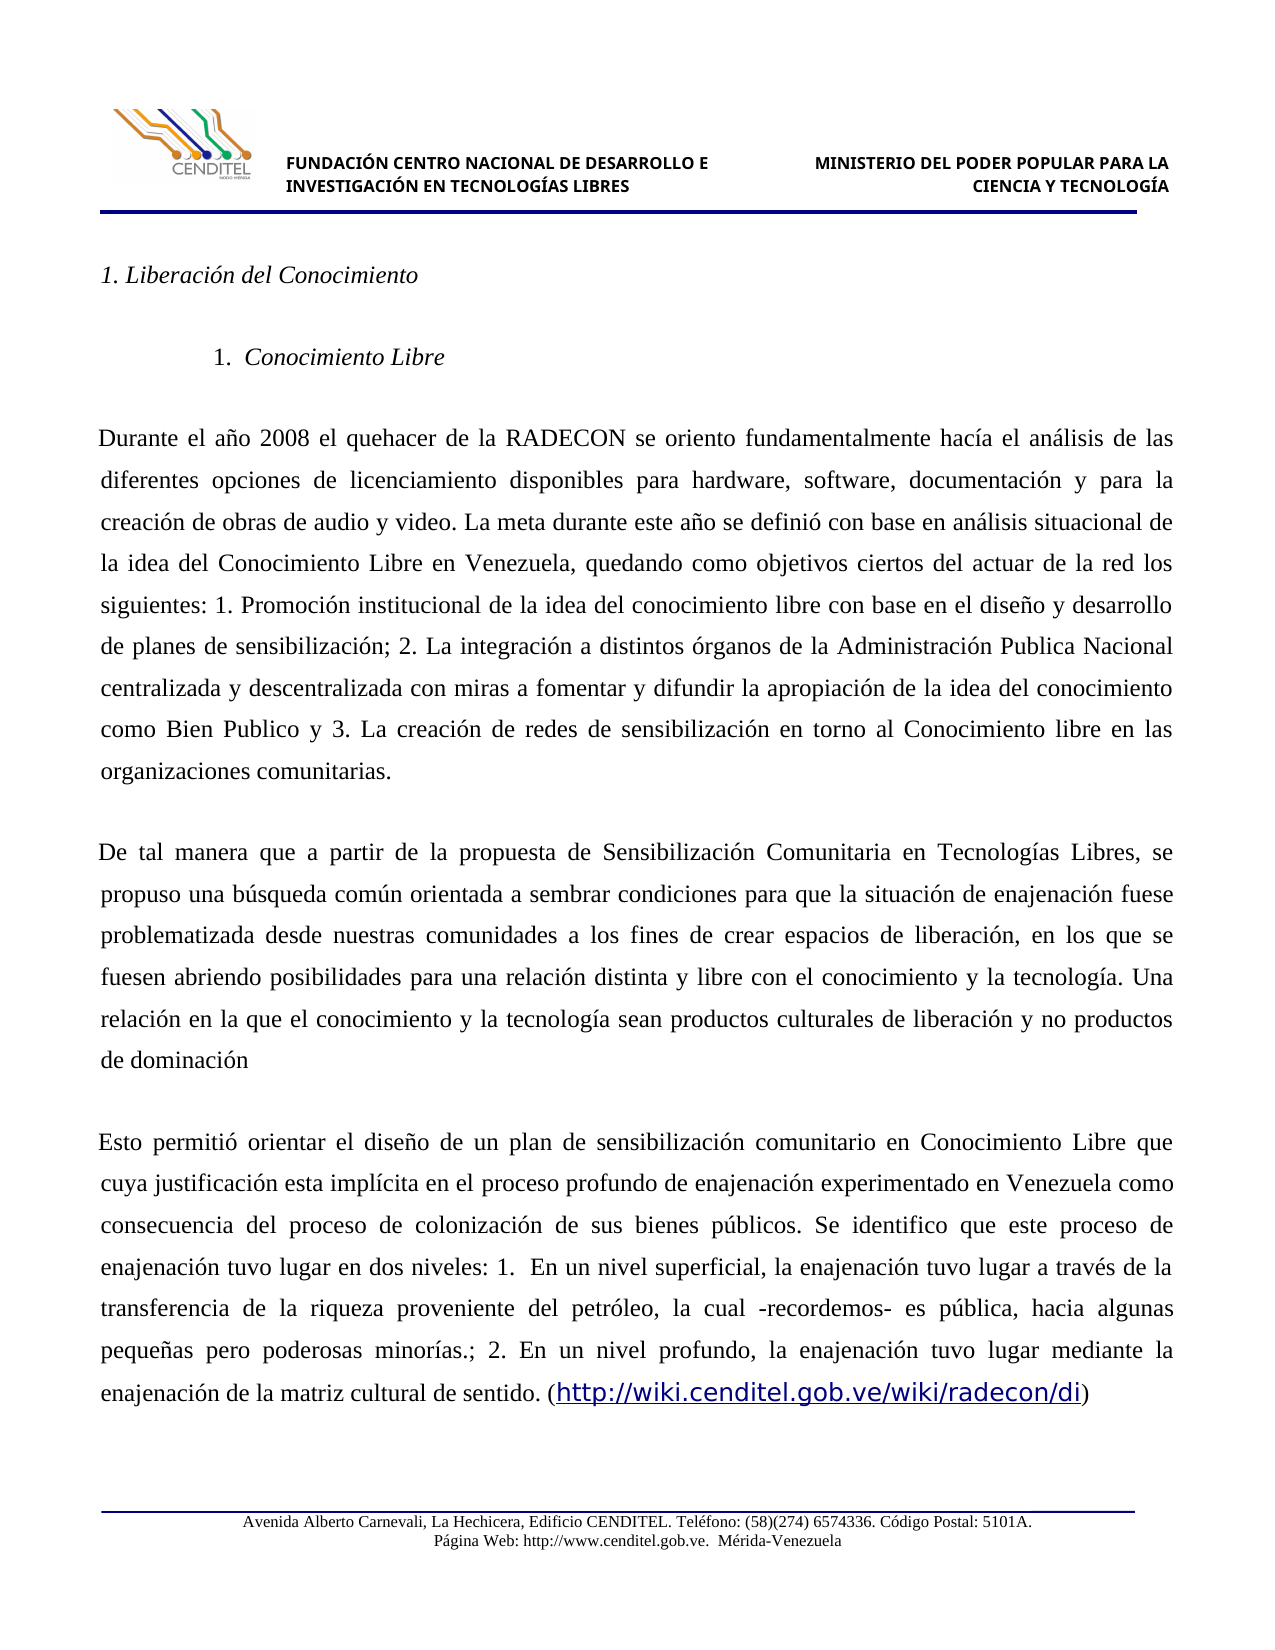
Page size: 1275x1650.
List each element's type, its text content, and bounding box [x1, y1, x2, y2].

text 1. Conocimiento Libre [213, 343, 1174, 371]
text Esto permitió orientar el diseño de un plan de sensibilización comunitario en Conocimiento Libre que cuya justificación esta implícita en el proceso profundo de enajenación experimentado en Venezuela como consecuencia del proceso de colonización de sus bienes públicos. Se identifico que este proceso de enajenación tuvo lugar en dos niveles: 1. En un nivel superficial, la enajenación tuvo lugar a través de la transferencia de la riqueza proveniente del petróleo, la cual -recordemos- es pública, hacia algunas pequeñas pero poderosas minorías.; 2. En un nivel profundo, la enajenación tuvo lugar mediante la enajenación de la matriz cultural de sentido. (http://wiki.cenditel.gob.ve/wiki/radecon/di) [98, 1128, 1174, 1407]
text Durante el año 2008 el quehacer de la RADECON se oriento fundamentalmente hacía el análisis de las diferentes opciones de licenciamiento disponibles para hardware, software, documentación y para la creación de obras de audio y video. La meta durante este año se definió con base en análisis situacional de la idea del Conocimiento Libre en Venezuela, quedando como objetivos ciertos del actuar de la red los siguientes: 1. Promoción institucional de la idea del conocimiento libre con base en el diseño y desarrollo de planes de sensibilización; 2. La integración a distintos órganos de la Administración Publica Nacional centralizada y descentralizada con miras a fomentar y difundir la apropiación de la idea del conocimiento como Bien Publico y 3. La creación de redes de sensibilización en torno al Conocimiento libre en las organizaciones comunitarias. [98, 424, 1174, 785]
text De tal manera que a partir de la propuesta de Sensibilización Comunitaria en Tecnologías Libres, se propuso una búsqueda común orientada a sembrar condiciones para que la situación de enajenación fuese problematizada desde nuestras comunidades a los fines de crear espacios de liberación, en los que se fuesen abriendo posibilidades para una relación distinta y libre con el conocimiento y la tecnología. Una relación en la que el conocimiento y la tecnología sean productos culturales de liberación y no productos de dominación [98, 838, 1174, 1074]
picture [113, 109, 256, 183]
text 1. Liberación del Conocimiento [100, 261, 1174, 289]
